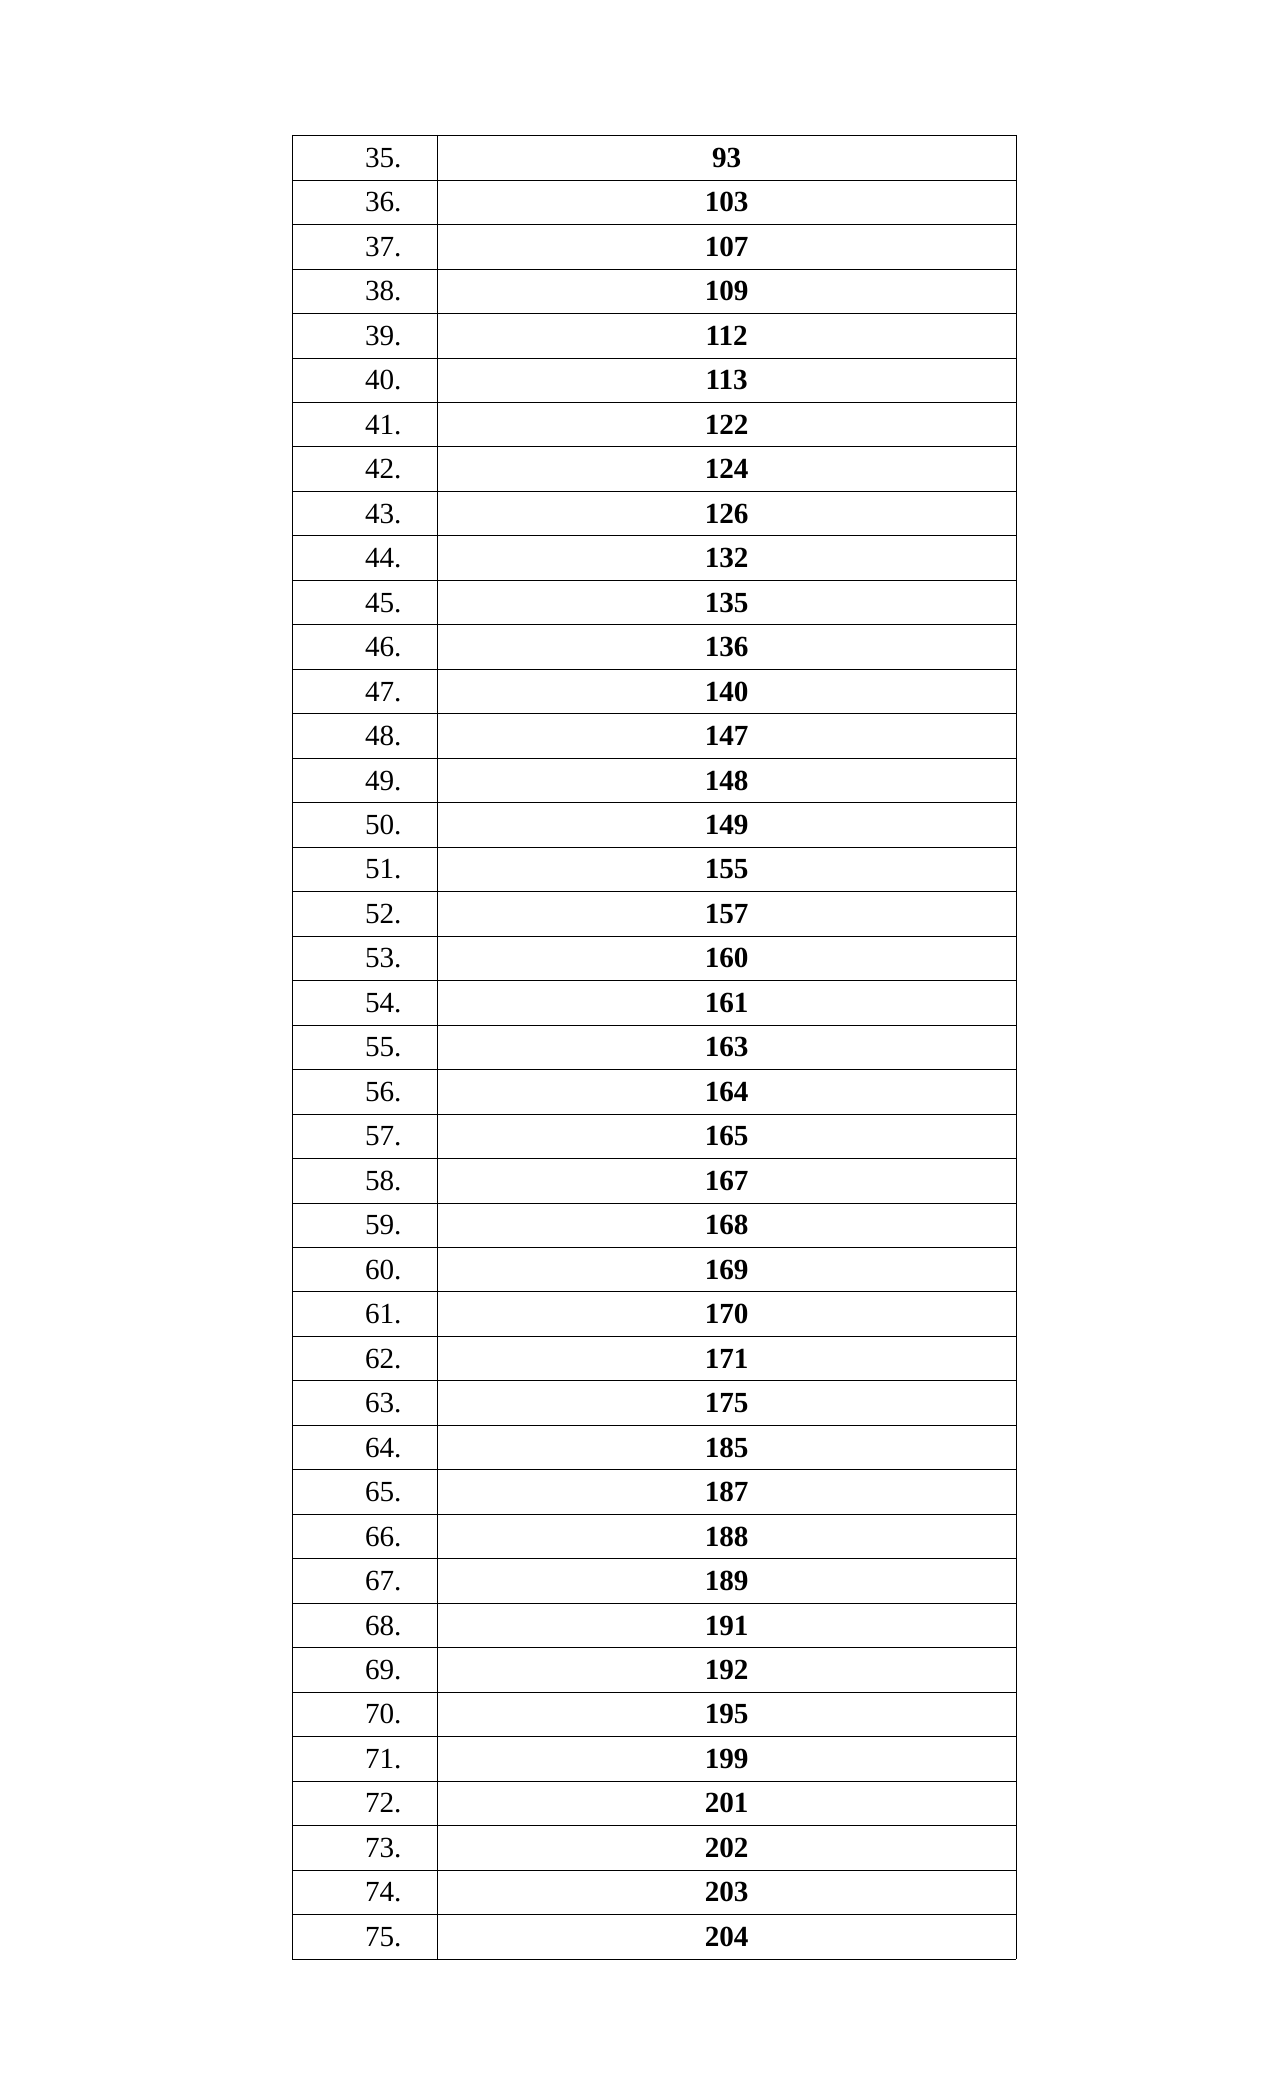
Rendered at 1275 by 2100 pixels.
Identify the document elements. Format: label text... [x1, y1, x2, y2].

table_cell [293, 759, 437, 802]
table_cell 126 [438, 492, 1016, 535]
table_cell 170 [438, 1292, 1016, 1336]
table_cell 195 [438, 1693, 1016, 1736]
table_cell 147 [438, 714, 1016, 758]
table_cell 148 [438, 759, 1016, 802]
table_cell [293, 892, 437, 936]
table_cell [293, 714, 437, 758]
table_cell [293, 981, 437, 1024]
table_cell 201 [438, 1782, 1016, 1825]
table_cell 149 [438, 803, 1016, 847]
table_cell 167 [438, 1159, 1016, 1202]
table_cell 107 [438, 225, 1016, 268]
table_cell 169 [438, 1248, 1016, 1291]
table_cell [293, 1559, 437, 1603]
table_cell [293, 1515, 437, 1558]
table_cell [293, 1337, 437, 1380]
table_cell 163 [438, 1026, 1016, 1069]
table_cell [293, 1026, 437, 1069]
table_cell 202 [438, 1826, 1016, 1870]
table_cell 185 [438, 1426, 1016, 1469]
table_cell [293, 1426, 437, 1469]
table_cell 112 [438, 314, 1016, 357]
table_cell [293, 848, 437, 891]
table_cell 135 [438, 581, 1016, 624]
table_cell [293, 181, 437, 224]
table_cell [293, 625, 437, 669]
table_cell [293, 1204, 437, 1247]
table_cell [293, 1693, 437, 1736]
table_cell [293, 1248, 437, 1291]
table_cell [293, 136, 437, 179]
table_cell [293, 1915, 437, 1959]
table_cell [293, 937, 437, 980]
table_cell 204 [438, 1915, 1016, 1959]
table_cell 199 [438, 1737, 1016, 1781]
table_cell 103 [438, 181, 1016, 224]
table_cell 188 [438, 1515, 1016, 1558]
table_cell 164 [438, 1070, 1016, 1113]
table_cell [293, 1782, 437, 1825]
table_cell [293, 314, 437, 357]
table_cell [293, 1470, 437, 1514]
table_cell 165 [438, 1115, 1016, 1158]
table_cell 189 [438, 1559, 1016, 1603]
table_cell [293, 803, 437, 847]
table_cell [293, 1826, 437, 1870]
table_cell [293, 1159, 437, 1202]
table_cell 160 [438, 937, 1016, 980]
table_cell 124 [438, 447, 1016, 491]
table_cell [293, 1737, 437, 1781]
table_cell [293, 225, 437, 268]
table_cell 132 [438, 536, 1016, 580]
table_cell [293, 1381, 437, 1425]
table_cell [293, 1115, 437, 1158]
table_cell [293, 447, 437, 491]
table_cell 136 [438, 625, 1016, 669]
table_cell [293, 581, 437, 624]
table_cell 93 [438, 136, 1016, 179]
table_cell 122 [438, 403, 1016, 446]
table_cell [293, 1871, 437, 1914]
table_cell 168 [438, 1204, 1016, 1247]
table_cell 113 [438, 359, 1016, 402]
table_cell [293, 492, 437, 535]
table_cell 191 [438, 1604, 1016, 1647]
table_cell [293, 403, 437, 446]
table_cell 155 [438, 848, 1016, 891]
table_cell [293, 536, 437, 580]
table_cell [293, 1604, 437, 1647]
table_cell 161 [438, 981, 1016, 1024]
table_cell [293, 1648, 437, 1692]
table_cell 203 [438, 1871, 1016, 1914]
table_cell 140 [438, 670, 1016, 713]
table_cell [293, 1292, 437, 1336]
table_cell [293, 359, 437, 402]
table_cell 171 [438, 1337, 1016, 1380]
table_cell 157 [438, 892, 1016, 936]
table_cell [293, 1070, 437, 1113]
table_cell [293, 270, 437, 313]
table_cell 109 [438, 270, 1016, 313]
table_cell 187 [438, 1470, 1016, 1514]
table_cell [293, 670, 437, 713]
table_cell 175 [438, 1381, 1016, 1425]
table_cell 192 [438, 1648, 1016, 1692]
